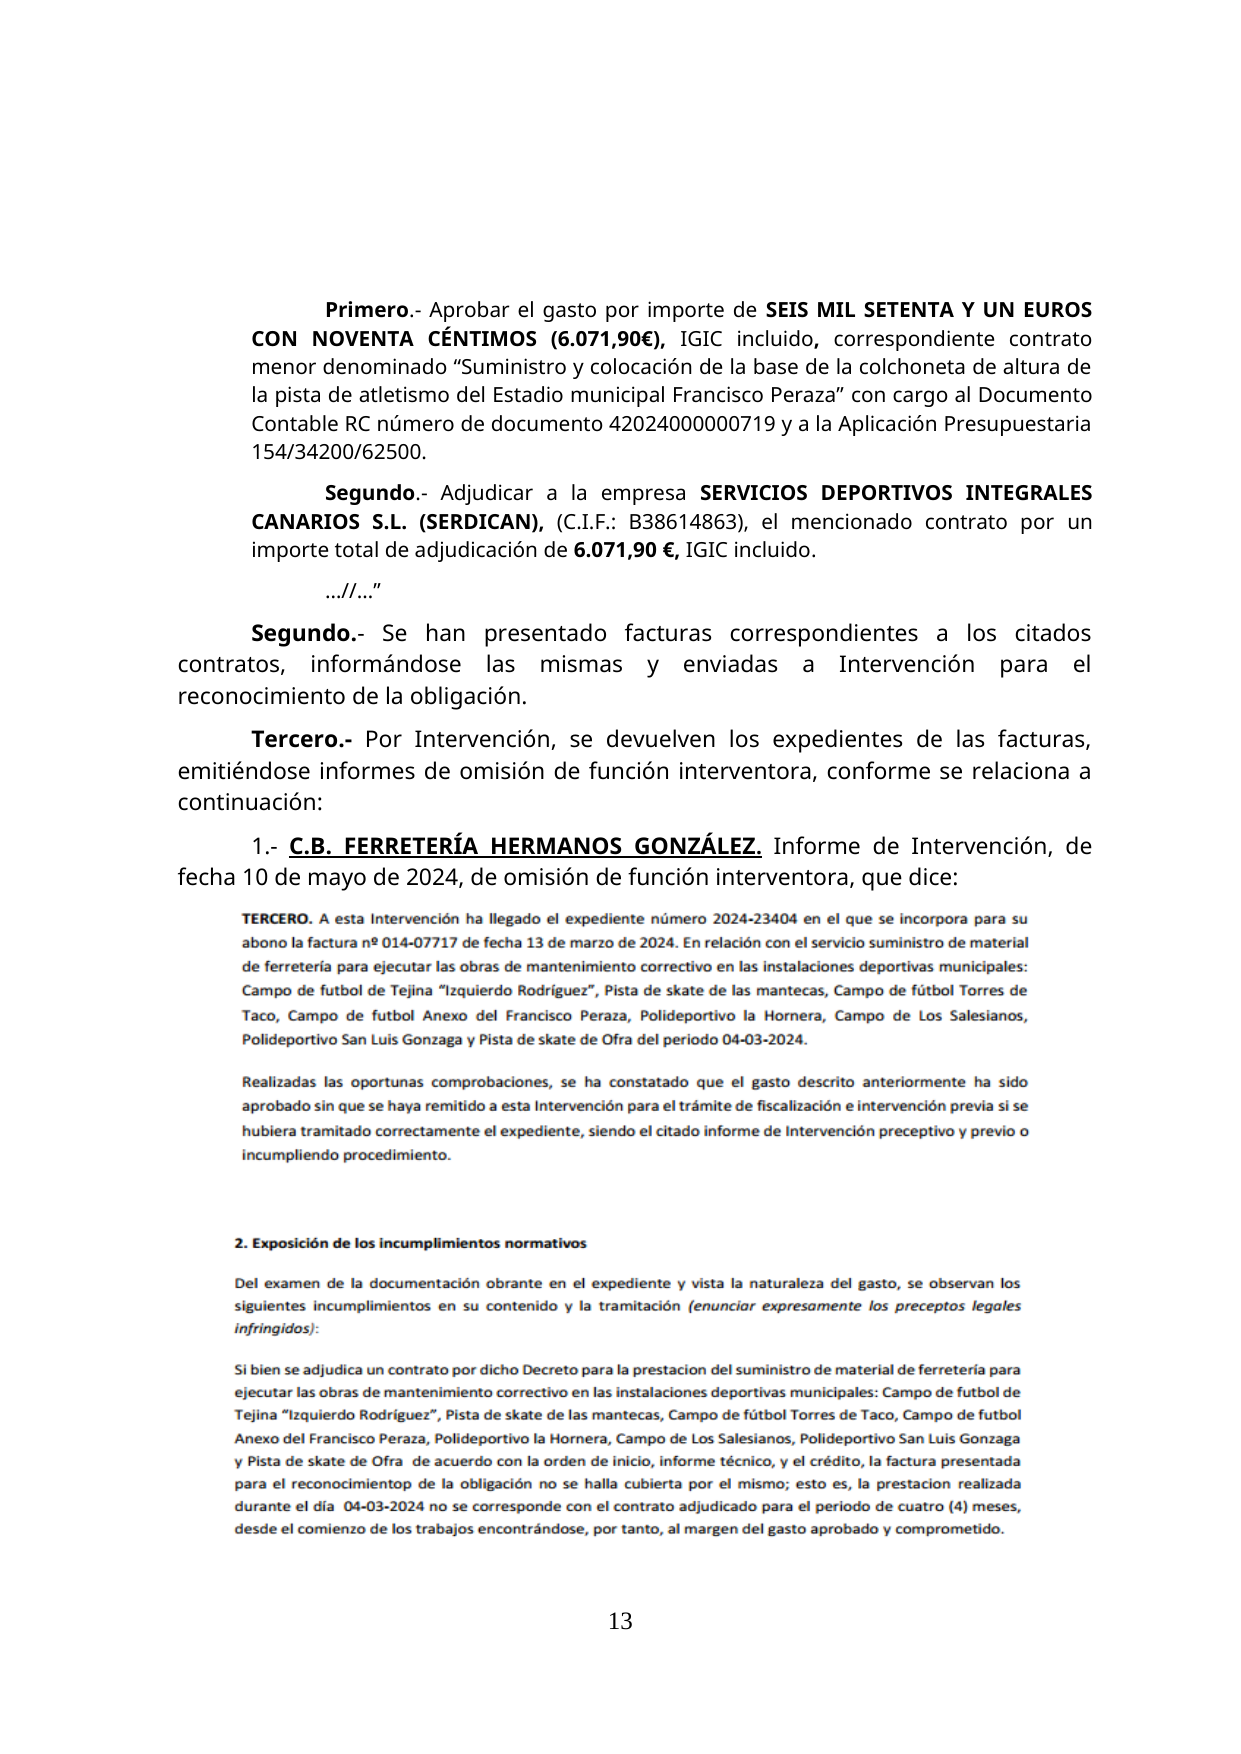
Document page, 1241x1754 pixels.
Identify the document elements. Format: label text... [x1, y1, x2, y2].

text Tercero.- Por Intervención, se devuelven los expedientes de las facturas, emitiéndose informes de omisión de función interventora, conforme se relaciona a continuación: [177, 723, 1093, 817]
text Segundo.- Adjudicar a la empresa SERVICIOS DEPORTIVOS INTEGRALES CANARIOS S.L. (SERDICAN), (C.I.F.: B38614863), el mencionado contrato por un importe total de adjudicación de 6.071,90 €, IGIC incluido. [251, 478, 1093, 564]
text Primero.- Aprobar el gasto por importe de SEIS MIL SETENTA Y UN EUROS CON NOVENTA CÉNTIMOS (6.071,90€), IGIC incluido, correspondiente contrato menor denominado “Suministro y colocación de la base de la colchoneta de altura de la pista de atletismo del Estadio municipal Francisco Peraza” con cargo al Documento Contable RC número de documento 42024000000719 y a la Aplicación Presupuestaria 154/34200/62500. [251, 295, 1093, 466]
text 1.- C.B. FERRETERÍA HERMANOS GONZÁLEZ. Informe de Intervención, de fecha 10 de mayo de 2024, de omisión de función interventora, que dice: [177, 830, 1093, 892]
text Segundo.- Se han presentado facturas correspondientes a los citados contratos, informándose las mismas y enviadas a Intervención para el reconocimiento de la obligación. [177, 617, 1093, 711]
text …//…” [251, 576, 1093, 605]
